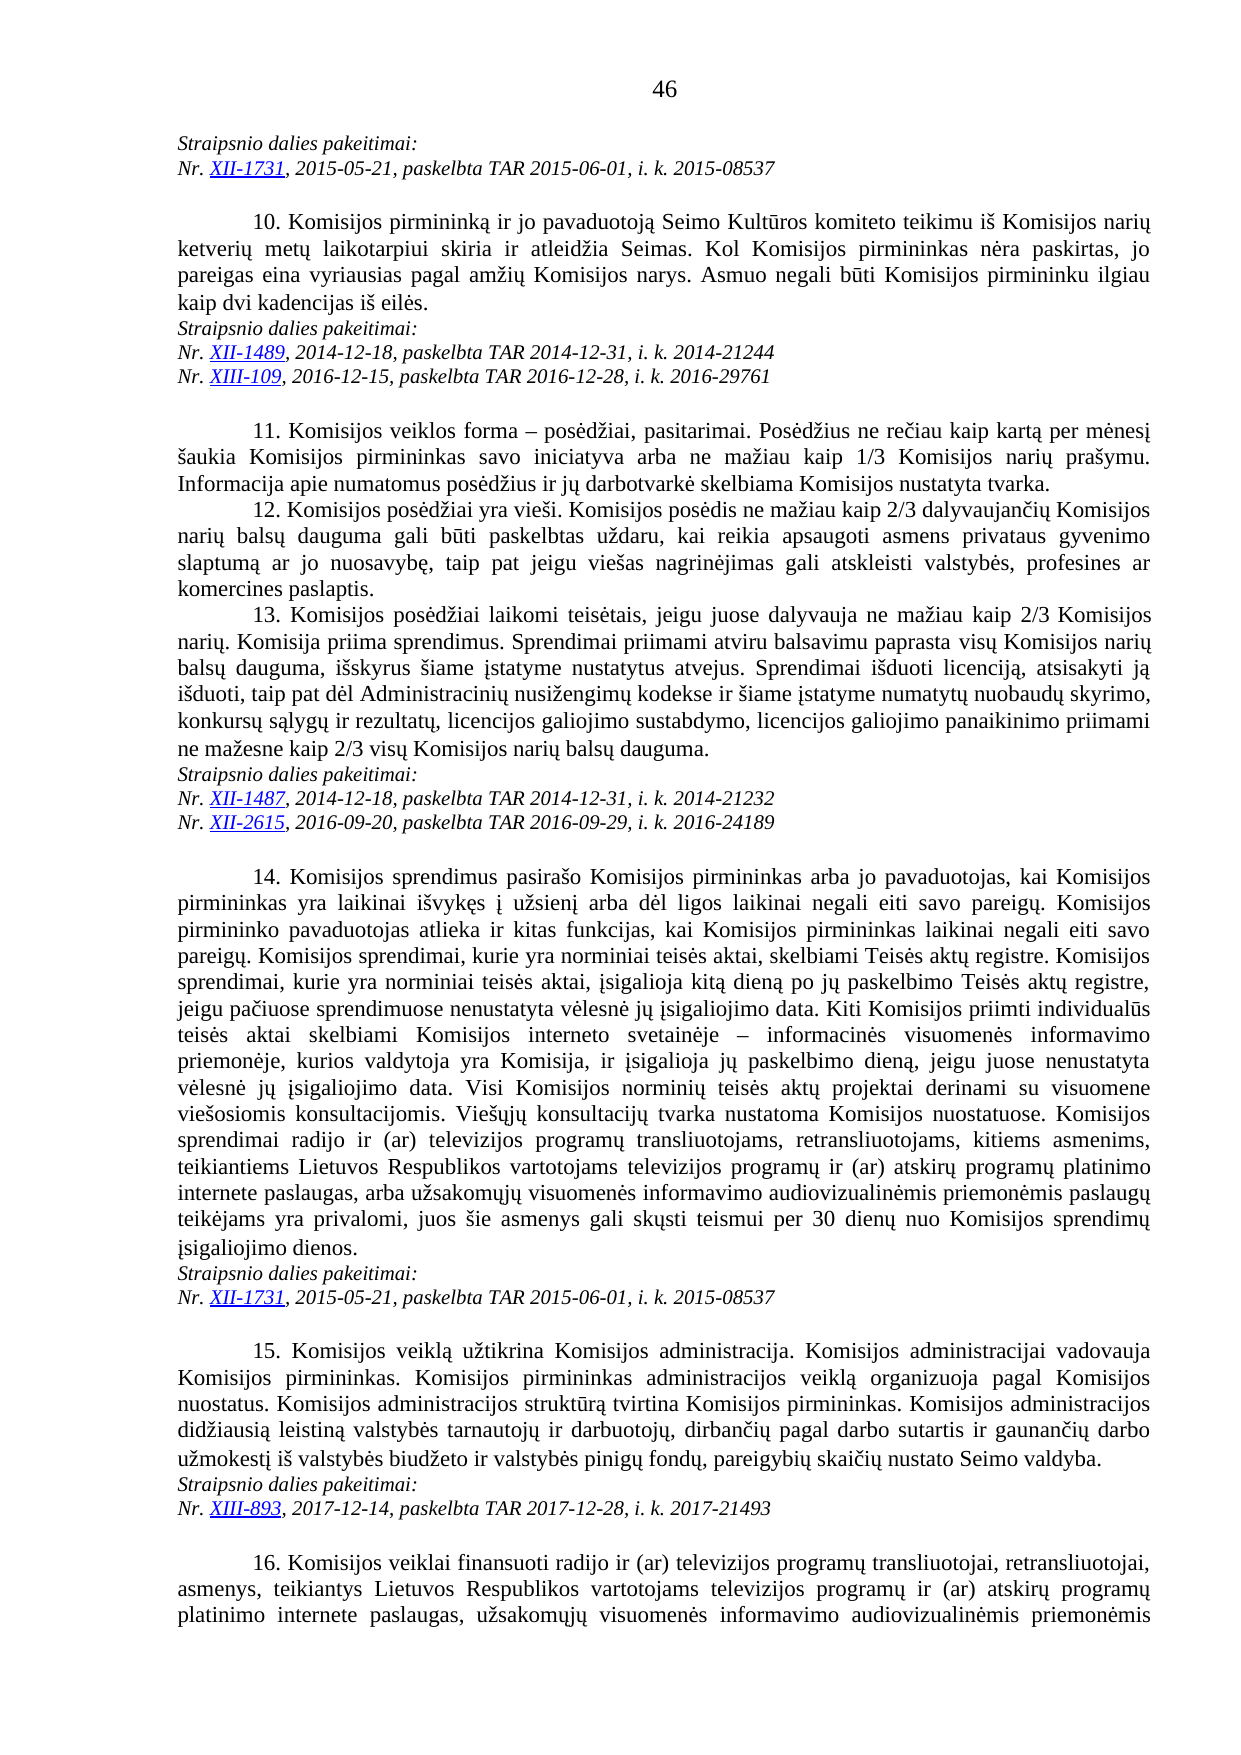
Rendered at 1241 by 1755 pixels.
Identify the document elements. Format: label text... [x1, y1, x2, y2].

text Nr. XIII-893, 2017-12-14, paskelbta TAR 2017-12-28, i. k. 2017-21493 [177, 1496, 1152, 1520]
text 14. Komisijos sprendimus pasirašo Komisijos pirmininkas arba jo pavaduotojas, kai Komisijos pirmininkas yra laikinai išvykęs į užsienį arba dėl ligos laikinai negali eiti savo pareigų. Komisijos pirmininko pavaduotojas atlieka ir kitas funkcijas, kai Komisijos pirmininkas laikinai negali eiti savo pareigų. Komisijos sprendimai, kurie yra norminiai teisės aktai, skelbiami Teisės aktų registre. Komisijos sprendimai, kurie yra norminiai teisės aktai, įsigalioja kitą dieną po jų paskelbimo Teisės aktų registre, jeigu pačiuose sprendimuose nenustatyta vėlesnė jų įsigaliojimo data. Kiti Komisijos priimti individualūs teisės aktai skelbiami Komisijos interneto svetainėje – informacinės visuomenės informavimo priemonėje, kurios valdytoja yra Komisija, ir įsigalioja jų paskelbimo dieną, jeigu juose nenustatyta vėlesnė jų įsigaliojimo data. Visi Komisijos norminių teisės aktų projektai derinami su visuomene viešosiomis konsultacijomis. Viešųjų konsultacijų tvarka nustatoma Komisijos nuostatuose. Komisijos sprendimai radijo ir (ar) televizijos programų transliuotojams, retransliuotojams, kitiems asmenims, teikiantiems Lietuvos Respublikos vartotojams televizijos programų ir (ar) atskirų programų platinimo internete paslaugas, arba užsakomųjų visuomenės informavimo audiovizualinėmis priemonėmis paslaugų teikėjams yra privalomi, juos šie asmenys gali skųsti teismui per 30 dienų nuo Komisijos sprendimų įsigaliojimo dienos. [177, 863, 1152, 1261]
text Straipsnio dalies pakeitimai: [177, 1472, 1152, 1496]
text Straipsnio dalies pakeitimai: [177, 131, 1152, 155]
text Nr. XII-1487, 2014-12-18, paskelbta TAR 2014-12-31, i. k. 2014-21232 [177, 786, 1152, 810]
text Nr. XII-2615, 2016-09-20, paskelbta TAR 2016-09-29, i. k. 2016-24189 [177, 810, 1152, 834]
text 16. Komisijos veiklai finansuoti radijo ir (ar) televizijos programų transliuotojai, retransliuotojai, asmenys, teikiantys Lietuvos Respublikos vartotojams televizijos programų ir (ar) atskirų programų platinimo internete paslaugas, užsakomųjų visuomenės informavimo audiovizualinėmis priemonėmis [177, 1548, 1152, 1628]
text Nr. XIII-109, 2016-12-15, paskelbta TAR 2016-12-28, i. k. 2016-29761 [177, 364, 1152, 388]
text 11. Komisijos veiklos forma – posėdžiai, pasitarimai. Posėdžius ne rečiau kaip kartą per mėnesį šaukia Komisijos pirmininkas savo iniciatyva arba ne mažiau kaip 1/3 Komisijos narių prašymu. Informacija apie numatomus posėdžius ir jų darbotvarkė skelbiama Komisijos nustatyta tvarka. [177, 417, 1152, 496]
text Straipsnio dalies pakeitimai: [177, 316, 1152, 340]
text 12. Komisijos posėdžiai yra vieši. Komisijos posėdis ne mažiau kaip 2/3 dalyvaujančių Komisijos narių balsų dauguma gali būti paskelbtas uždaru, kai reikia apsaugoti asmens privataus gyvenimo slaptumą ar jo nuosavybę, taip pat jeigu viešas nagrinėjimas gali atskleisti valstybės, profesines ar komercines paslaptis. [177, 496, 1152, 601]
text Nr. XII-1731, 2015-05-21, paskelbta TAR 2015-06-01, i. k. 2015-08537 [177, 1285, 1152, 1309]
text Straipsnio dalies pakeitimai: [177, 762, 1152, 786]
text Nr. XII-1489, 2014-12-18, paskelbta TAR 2014-12-31, i. k. 2014-21244 [177, 340, 1152, 364]
text 13. Komisijos posėdžiai laikomi teisėtais, jeigu juose dalyvauja ne mažiau kaip 2/3 Komisijos narių. Komisija priima sprendimus. Sprendimai priimami atviru balsavimu paprasta visų Komisijos narių balsų dauguma, išskyrus šiame įstatyme nustatytus atvejus. Sprendimai išduoti licenciją, atsisakyti ją išduoti, taip pat dėl Administracinių nusižengimų kodekse ir šiame įstatyme numatytų nuobaudų skyrimo, konkursų sąlygų ir rezultatų, licencijos galiojimo sustabdymo, licencijos galiojimo panaikinimo priimami ne mažesne kaip 2/3 visų Komisijos narių balsų dauguma. [177, 601, 1152, 762]
text Nr. XII-1731, 2015-05-21, paskelbta TAR 2015-06-01, i. k. 2015-08537 [177, 155, 1152, 179]
text 15. Komisijos veiklą užtikrina Komisijos administracija. Komisijos administracijai vadovauja Komisijos pirmininkas. Komisijos pirmininkas administracijos veiklą organizuoja pagal Komisijos nuostatus. Komisijos administracijos struktūrą tvirtina Komisijos pirmininkas. Komisijos administracijos didžiausią leistiną valstybės tarnautojų ir darbuotojų, dirbančių pagal darbo sutartis ir gaunančių darbo užmokestį iš valstybės biudžeto ir valstybės pinigų fondų, pareigybių skaičių nustato Seimo valdyba. [177, 1337, 1152, 1472]
text Straipsnio dalies pakeitimai: [177, 1261, 1152, 1285]
text 10. Komisijos pirmininką ir jo pavaduotoją Seimo Kultūros komiteto teikimu iš Komisijos narių ketverių metų laikotarpiui skiria ir atleidžia Seimas. Kol Komisijos pirmininkas nėra paskirtas, jo pareigas eina vyriausias pagal amžių Komisijos narys. Asmuo negali būti Komisijos pirmininku ilgiau kaip dvi kadencijas iš eilės. [177, 208, 1152, 316]
